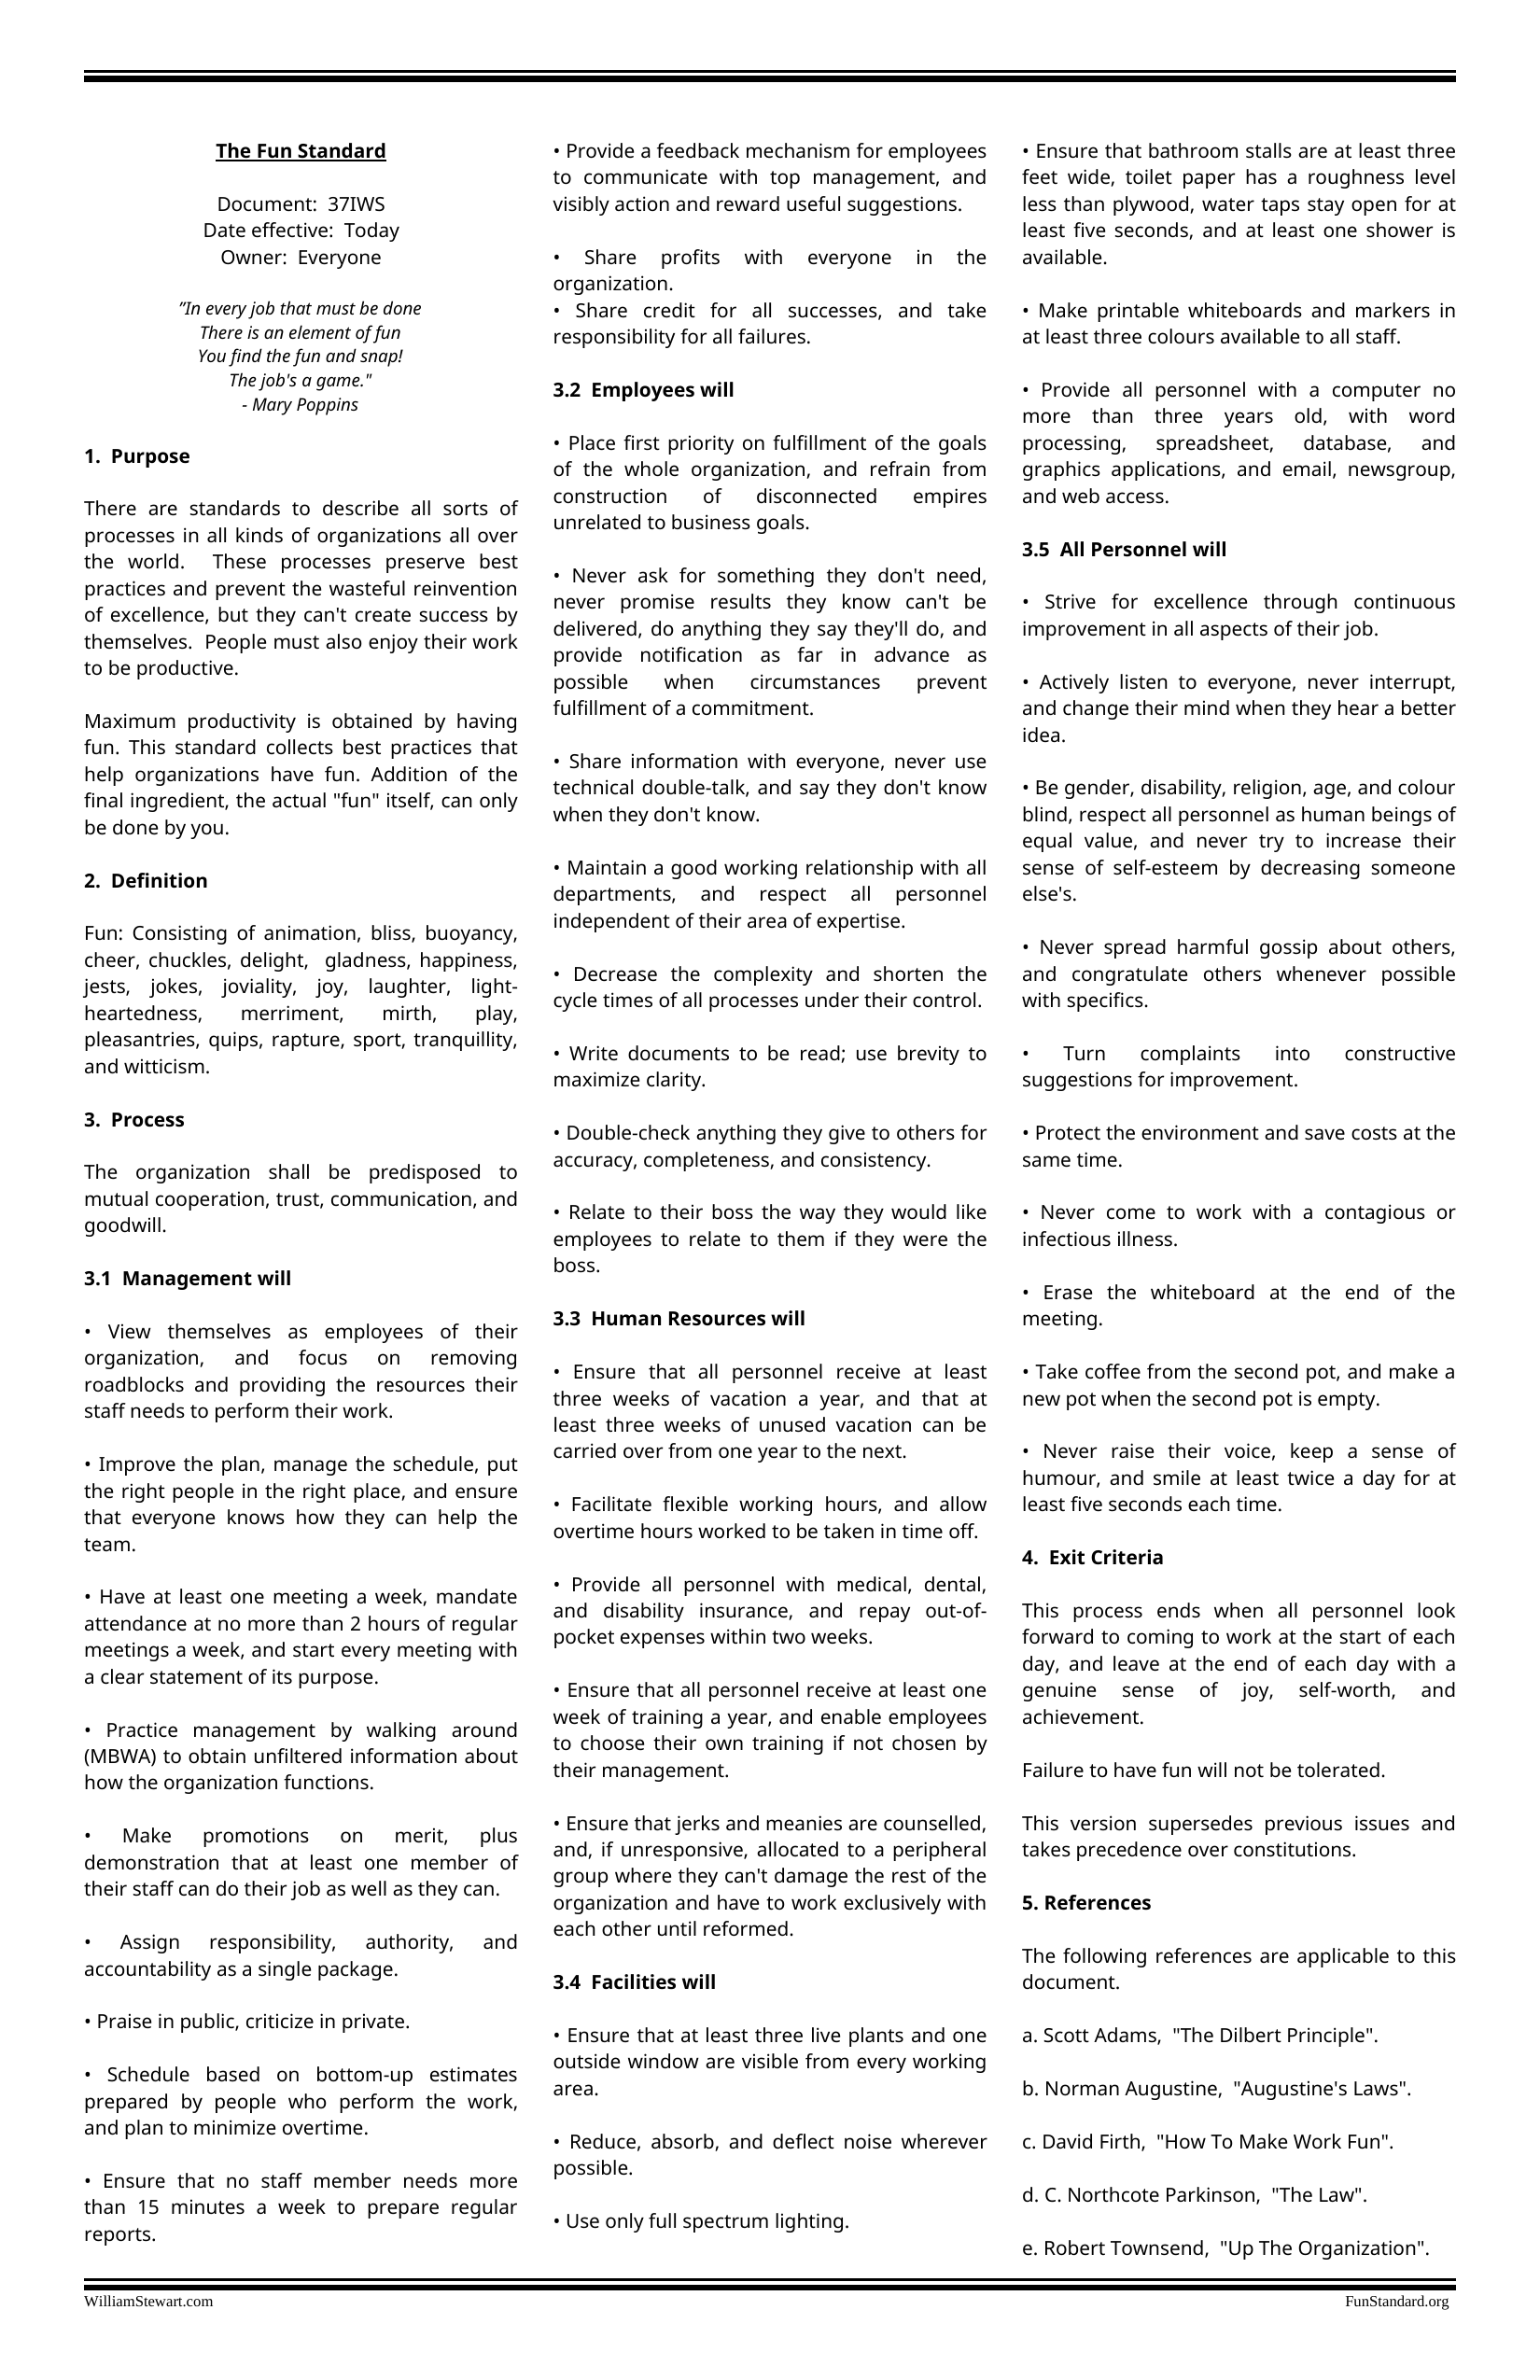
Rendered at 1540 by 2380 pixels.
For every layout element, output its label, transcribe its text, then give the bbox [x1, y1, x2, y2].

text • Assign responsibility, authority, and accountability as a single package. [84, 1928, 518, 1981]
text • Turn complaints into constructive suggestions for improvement. [1022, 1040, 1456, 1093]
text • Never come to work with a contagious or infectious illness. [1022, 1198, 1456, 1252]
text • Facilitate flexible working hours, and allow overtime hours worked to be taken in time off. [553, 1491, 987, 1544]
text 1. Purpose [84, 442, 518, 469]
text 3.2 Employees will [553, 376, 987, 402]
text c. David Firth, "How To Make Work Fun". [1022, 2128, 1456, 2154]
text • Use only full spectrum lighting. [553, 2207, 987, 2234]
text a. Scott Adams, "The Dilbert Principle". [1022, 2022, 1456, 2048]
text • Never spread harmful gossip about others, and congratulate others whenever possible with specifics. [1022, 933, 1456, 1014]
text • Make promotions on merit, plus demonstration that at least one member of their staff can do their job as well as they can. [84, 1822, 518, 1902]
text b. Norman Augustine, "Augustine's Laws". [1022, 2075, 1456, 2101]
text • Share credit for all successes, and take responsibility for all failures. [553, 297, 987, 349]
text 3. Process [84, 1106, 518, 1132]
text • Maintain a good working relationship with all departments, and respect all personnel independent of their area of expertise. [553, 854, 987, 933]
text • Actively listen to everyone, never interrupt, and change their mind when they hear a better idea. [1022, 668, 1456, 748]
text • Ensure that at least three live plants and one outside window are visible from every working area. [553, 2022, 987, 2101]
text Maximum productivity is obtained by having fun. This standard collects best practices that help organizations have fun. Addition of the final ingredient, the actual "fun" itself, can only be done by you. [84, 707, 518, 840]
text • Decrease the complexity and shorten the cycle times of all processes under their control. [553, 960, 987, 1014]
text • Make printable whiteboards and markers in at least three colours available to all staff. [1022, 297, 1456, 349]
text 2. Definition [84, 867, 518, 893]
text This process ends when all personnel look forward to coming to work at the start of each day, and leave at the end of each day with a genuine sense of joy, self-worth, and achievement. [1022, 1597, 1456, 1729]
text The organization shall be predisposed to mutual cooperation, trust, communication, and goodwill. [84, 1159, 518, 1239]
text • View themselves as employees of their organization, and focus on removing roadblocks and providing the resources their staff needs to perform their work. [84, 1318, 518, 1424]
text Owner: Everyone [84, 244, 518, 270]
text The job's a game." [84, 368, 518, 392]
text • Never raise their voice, keep a sense of humour, and smile at least twice a day for at least five seconds each time. [1022, 1438, 1456, 1518]
text • Be gender, disability, religion, age, and colour blind, respect all personnel as human beings of equal value, and never try to increase their sense of self-esteem by decreasing someone else's. [1022, 774, 1456, 907]
text • Relate to their boss the way they would like employees to relate to them if they were the boss. [553, 1198, 987, 1279]
text • Share information with everyone, never use technical double-talk, and say they don't know when they don't know. [553, 748, 987, 827]
text • Practice management by walking around (MBWA) to obtain unfiltered information about how the organization functions. [84, 1716, 518, 1796]
text • Provide all personnel with medical, dental, and disability insurance, and repay out-of-pocket expenses within two weeks. [553, 1571, 987, 1650]
text • Write documents to be read; use brevity to maximize clarity. [553, 1040, 987, 1093]
text Fun: Consisting of animation, bliss, buoyancy, cheer, chuckles, delight, gladness, happiness, jests, jokes, joviality, joy, laughter, light-heartedness, merriment, mirth, play, pleasantries, quips, rapture, sport, tranquillity, and witticism. [84, 920, 518, 1079]
text • Strive for excellence through continuous improvement in all aspects of their job. [1022, 589, 1456, 641]
text There is an element of fun [84, 320, 518, 344]
text • Take coffee from the second pot, and make a new pot when the second pot is empty. [1022, 1358, 1456, 1411]
text 4. Exit Criteria [1022, 1544, 1456, 1571]
text • Erase the whiteboard at the end of the meeting. [1022, 1279, 1456, 1332]
text • Ensure that no staff member needs more than 15 minutes a week to prepare regular reports. [84, 2167, 518, 2247]
text • Ensure that jerks and meanies are counselled, and, if unresponsive, allocated to a peripheral group where they can't damage the rest of the organization and have to work exclusively with each other until reformed. [553, 1810, 987, 1942]
text • Provide all personnel with a computer no more than three years old, with word processing, spreadsheet, database, and graphics applications, and email, newsgroup, and web access. [1022, 376, 1456, 509]
text The Fun Standard [84, 137, 518, 164]
text • Provide a feedback mechanism for employees to communicate with top management, and visibly action and reward useful suggestions. [553, 137, 987, 217]
text 3.5 All Personnel will [1022, 536, 1456, 562]
text • Never ask for something they don't need, never promise results they know can't be delivered, do anything they say they'll do, and provide notification as far in advance as possible when circumstances prevent fulfillment of a commitment. [553, 562, 987, 721]
text • Double-check anything they give to others for accuracy, completeness, and consistency. [553, 1119, 987, 1172]
text • Schedule based on bottom-up estimates prepared by people who perform the work, and plan to minimize overtime. [84, 2061, 518, 2141]
text d. C. Northcote Parkinson, "The Law". [1022, 2181, 1456, 2207]
text 3.4 Facilities will [553, 1968, 987, 1995]
text • Improve the plan, manage the schedule, put the right people in the right place, and ensure that everyone knows how they can help the team. [84, 1450, 518, 1557]
text 3.1 Management will [84, 1265, 518, 1292]
text • Ensure that all personnel receive at least one week of training a year, and enable employees to choose their own training if not chosen by their management. [553, 1676, 987, 1783]
text • Place first priority on fulfillment of the goals of the whole organization, and refrain from construction of disconnected empires unrelated to business goals. [553, 429, 987, 536]
text • Reduce, absorb, and deflect noise wherever possible. [553, 2128, 987, 2181]
text • Protect the environment and save costs at the same time. [1022, 1119, 1456, 1172]
text You find the fun and snap! [84, 344, 518, 368]
text Document: 37IWS [84, 190, 518, 217]
text There are standards to describe all sorts of processes in all kinds of organizations all over the world. These processes preserve best practices and prevent the wasteful reinvention of excellence, but they can't create success by themselves. People must also enjoy their work to be productive. [84, 496, 518, 681]
text • Ensure that all personnel receive at least three weeks of vacation a year, and that at least three weeks of unused vacation can be carried over from one year to the next. [553, 1358, 987, 1464]
text • Praise in public, criticize in private. [84, 2009, 518, 2035]
text • Ensure that bathroom stalls are at least three feet wide, toilet paper has a roughness level less than plywood, water taps stay open for at least five seconds, and at least one shower is available. [1022, 137, 1456, 270]
text The following references are applicable to this document. [1022, 1942, 1456, 1995]
text • Have at least one meeting a week, mandate attendance at no more than 2 hours of regular meetings a week, and start every meeting with a clear statement of its purpose. [84, 1584, 518, 1689]
text This version supersedes previous issues and takes precedence over constitutions. [1022, 1810, 1456, 1863]
text • Share profits with everyone in the organization. [553, 244, 987, 297]
text 5. References [1022, 1889, 1456, 1915]
text Date effective: Today [84, 217, 518, 244]
text Failure to have fun will not be tolerated. [1022, 1757, 1456, 1783]
text 3.3 Human Resources will [553, 1305, 987, 1332]
text - Mary Poppins [84, 392, 518, 415]
text ”In every job that must be done [84, 297, 518, 320]
text e. Robert Townsend, "Up The Organization". [1022, 2234, 1456, 2261]
